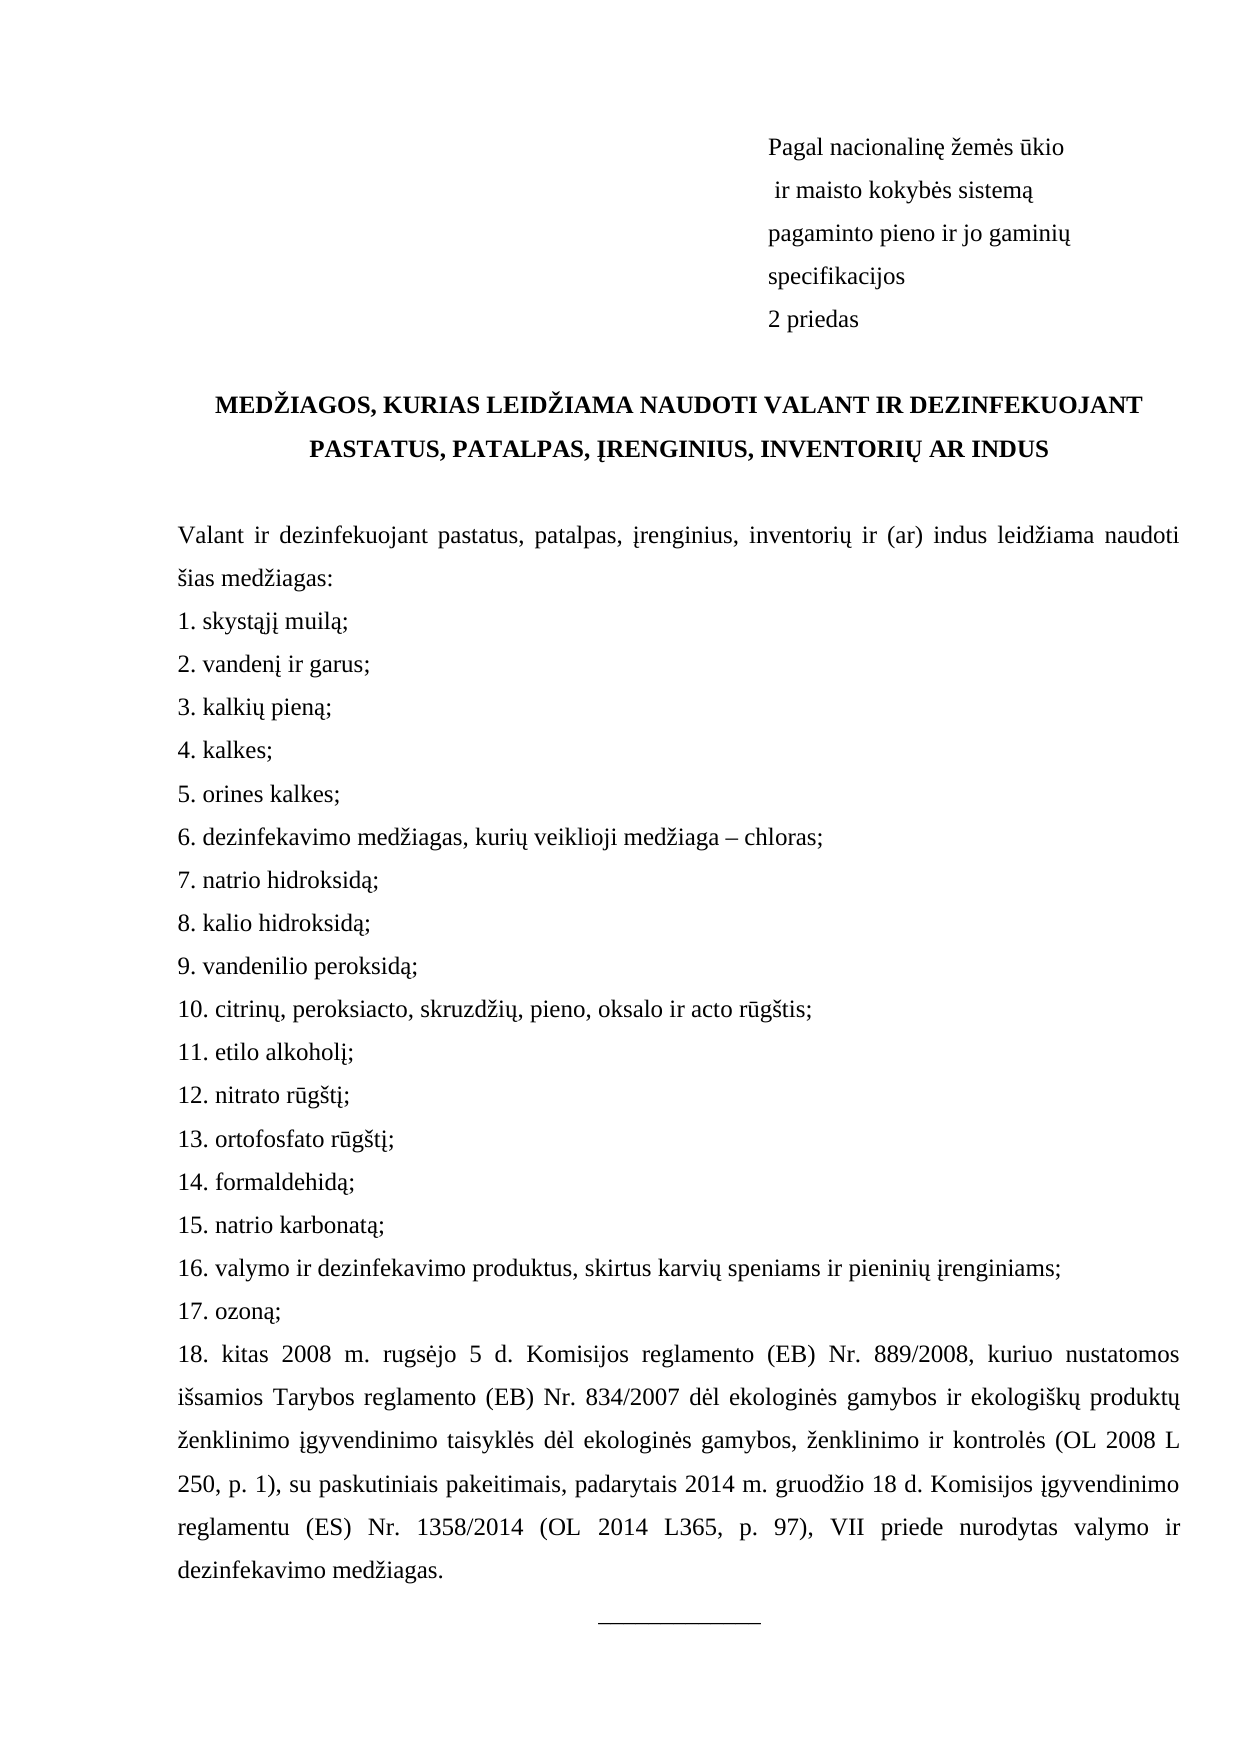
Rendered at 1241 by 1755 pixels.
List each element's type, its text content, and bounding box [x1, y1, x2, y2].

text 2. vandenį ir garus; [177, 649, 1181, 678]
text Pagal nacionalinę žemės ūkio [177, 132, 1181, 161]
text _____________ [177, 1598, 1181, 1627]
text 8. kalio hidroksidą; [177, 908, 1181, 937]
text 15. natrio karbonatą; [177, 1210, 1181, 1239]
text 17. ozoną; [177, 1296, 1181, 1325]
text 1. skystąjį muilą; [177, 606, 1181, 635]
text 3. kalkių pieną; [177, 692, 1181, 721]
text pagaminto pieno ir jo gaminių [177, 218, 1181, 247]
text 6. dezinfekavimo medžiagas, kurių veiklioji medžiaga – chloras; [177, 822, 1181, 851]
text 12. nitrato rūgštį; [177, 1081, 1181, 1109]
text 7. natrio hidroksidą; [177, 865, 1181, 894]
text 5. orines kalkes; [177, 779, 1181, 807]
text ir maisto kokybės sistemą [177, 175, 1181, 204]
text 10. citrinų, peroksiacto, skruzdžių, pieno, oksalo ir acto rūgštis; [177, 994, 1181, 1023]
text MEDŽIAGOS, KURIAS LEIDŽIAMA NAUDOTI VALANT IR DEZINFEKUOJANT PASTATUS, PATALPAS, ĮRENGINIUS, INVENTORIŲ AR INDUS [177, 391, 1181, 462]
text 2 priedas [177, 304, 1181, 333]
text Valant ir dezinfekuojant pastatus, patalpas, įrenginius, inventorių ir (ar) indus leidžiama naudoti šias medžiagas: [177, 520, 1181, 592]
text 11. etilo alkoholį; [177, 1037, 1181, 1066]
text 18. kitas 2008 m. rugsėjo 5 d. Komisijos reglamento (EB) Nr. 889/2008, kuriuo nustatomos išsamios Tarybos reglamento (EB) Nr. 834/2007 dėl ekologinės gamybos ir ekologiškų produktų ženklinimo įgyvendinimo taisyklės dėl ekologinės gamybos, ženklinimo ir kontrolės (OL 2008 L 250, p. 1), su paskutiniais pakeitimais, padarytais 2014 m. gruodžio 18 d. Komisijos įgyvendinimo reglamentu (ES) Nr. 1358/2014 (OL 2014 L365, p. 97), VII priede nurodytas valymo ir dezinfekavimo medžiagas. [177, 1339, 1181, 1584]
text 14. formaldehidą; [177, 1167, 1181, 1196]
text 13. ortofosfato rūgštį; [177, 1124, 1181, 1152]
text 16. valymo ir dezinfekavimo produktus, skirtus karvių speniams ir pieninių įrenginiams; [177, 1253, 1181, 1282]
text 4. kalkes; [177, 736, 1181, 764]
text specifikacijos [177, 261, 1181, 290]
text 9. vandenilio peroksidą; [177, 951, 1181, 980]
